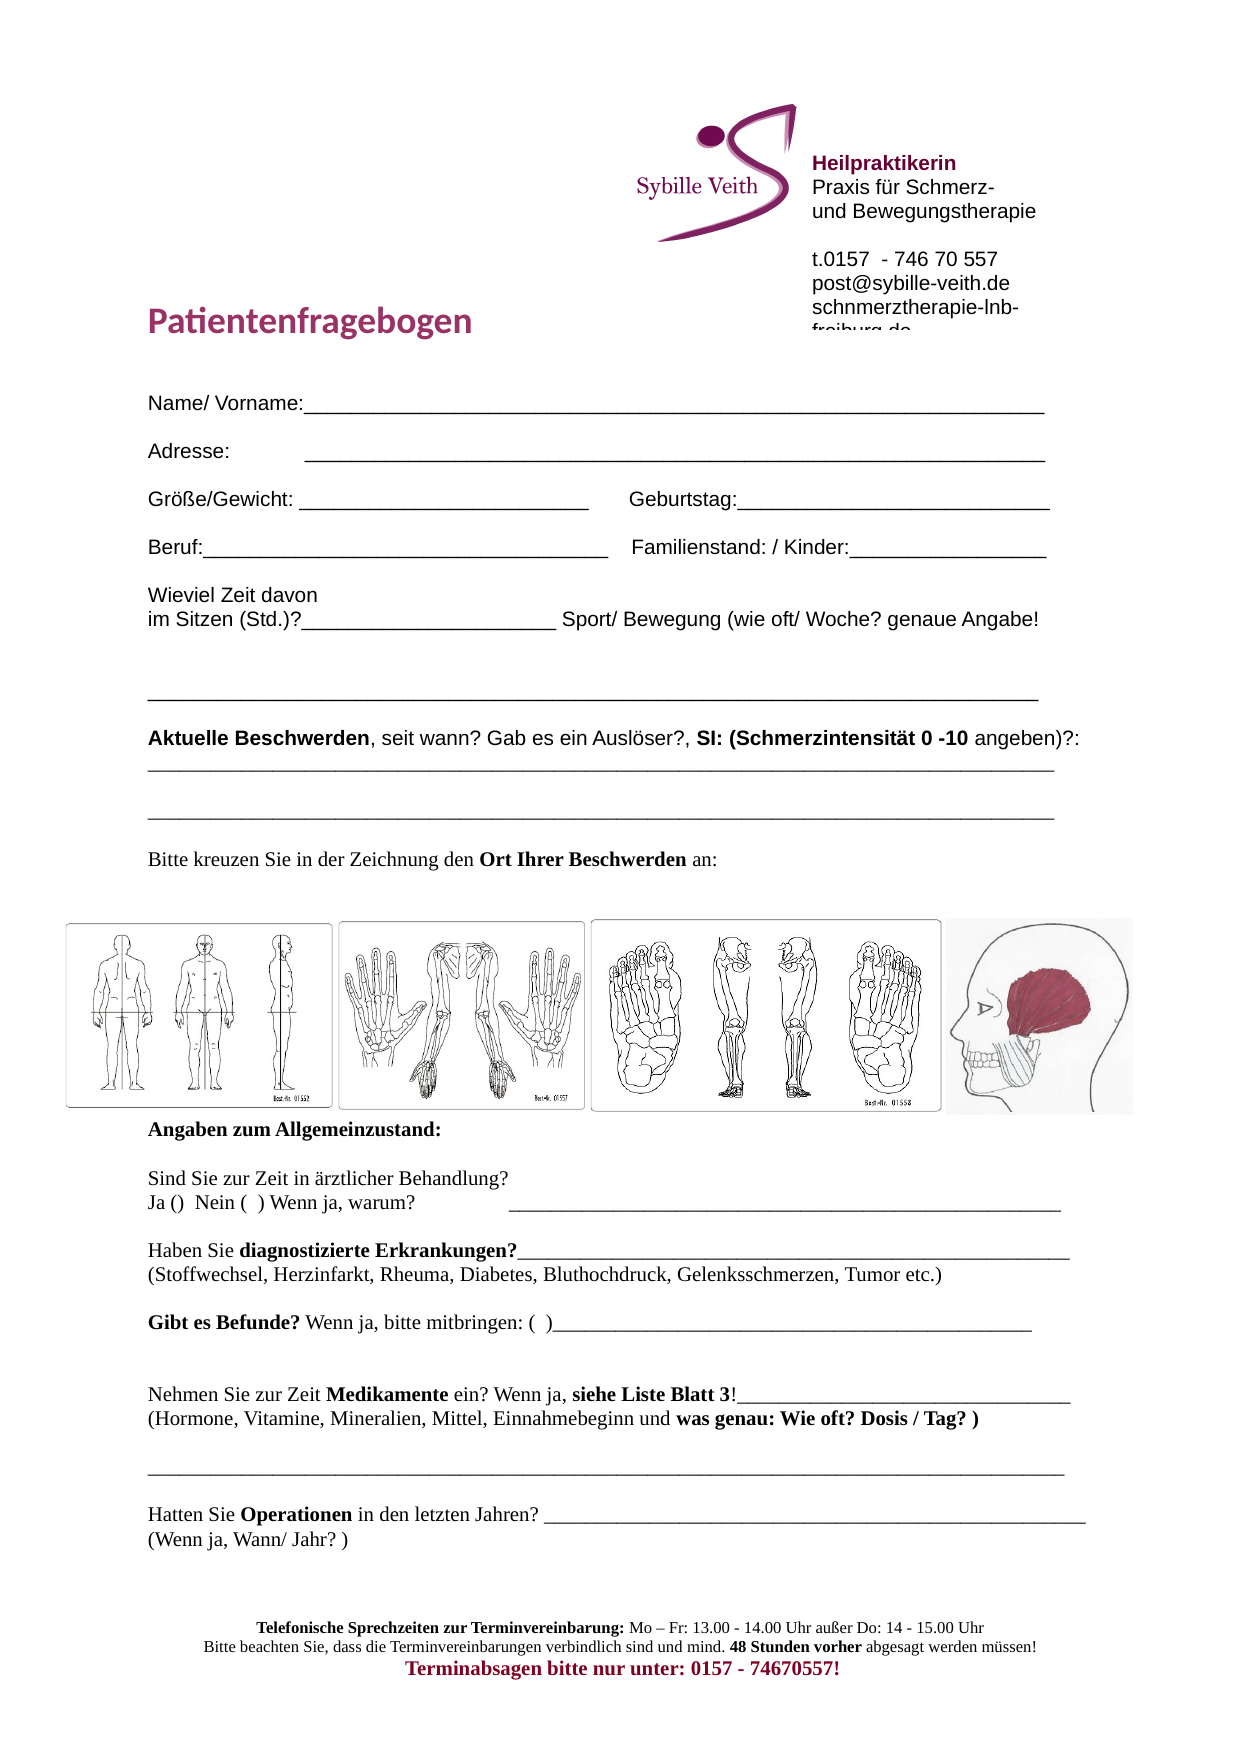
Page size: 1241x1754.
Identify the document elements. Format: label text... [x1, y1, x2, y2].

text Beruf:___________________________________ Familienstand: / Kinder:_________________ [148, 534, 1093, 558]
text Sind Sie zur Zeit in ärztlicher Behandlung? [148, 1166, 1093, 1189]
text _______________________________________________________________________________________ [148, 798, 1093, 822]
text Hatten Sie Operationen in den letzten Jahren? ____________________________________________________ [148, 1502, 1093, 1526]
text [148, 919, 590, 923]
text Wieviel Zeit davon [148, 582, 1093, 606]
text Nehmen Sie zur Zeit Medikamente ein? Wenn ja, siehe Liste Blatt 3!________________________________ [148, 1382, 1093, 1406]
text _______________________________________________________________________________________ [148, 750, 1093, 774]
text Ja () Nein ( ) Wenn ja, warum? _____________________________________________________ [148, 1189, 1093, 1214]
text (Hormone, Vitamine, Mineralien, Mittel, Einnahmebeginn und was genau: Wie oft? Dosis / Tag? ) [148, 1406, 1093, 1430]
text _____________________________________________________________________________ [148, 654, 1093, 702]
text Name/ Vorname:________________________________________________________________ [148, 391, 1093, 415]
text Aktuelle Beschwerden, seit wann? Gab es ein Auslöser?, SI: (Schmerzintensität 0 -10 angeben)?: [148, 726, 1093, 750]
text Größe/Gewicht: _________________________ Geburtstag:___________________________ [148, 487, 1093, 511]
text ________________________________________________________________________________________ [148, 1454, 1093, 1478]
text Angaben zum Allgemeinzustand: [148, 1114, 1093, 1141]
text Haben Sie diagnostizierte Erkrankungen?_____________________________________________________ [148, 1238, 1093, 1262]
text Gibt es Befunde? Wenn ja, bitte mitbringen: ( )______________________________________________ [148, 1310, 1093, 1334]
text (Wenn ja, Wann/ Jahr? ) [148, 1526, 1093, 1551]
text Bitte kreuzen Sie in der Zeichnung den Ort Ihrer Beschwerden an: [148, 846, 1093, 871]
text im Sitzen (Std.)?______________________ Sport/ Bewegung (wie oft/ Woche? genaue Angabe! [148, 606, 1093, 630]
text Adresse: ________________________________________________________________ [148, 439, 1093, 463]
text (Stoffwechsel, Herzinfarkt, Rheuma, Diabetes, Bluthochdruck, Gelenksschmerzen, Tumor etc.) [148, 1262, 1093, 1286]
subtitle Patientenfragebogen [148, 297, 1093, 343]
